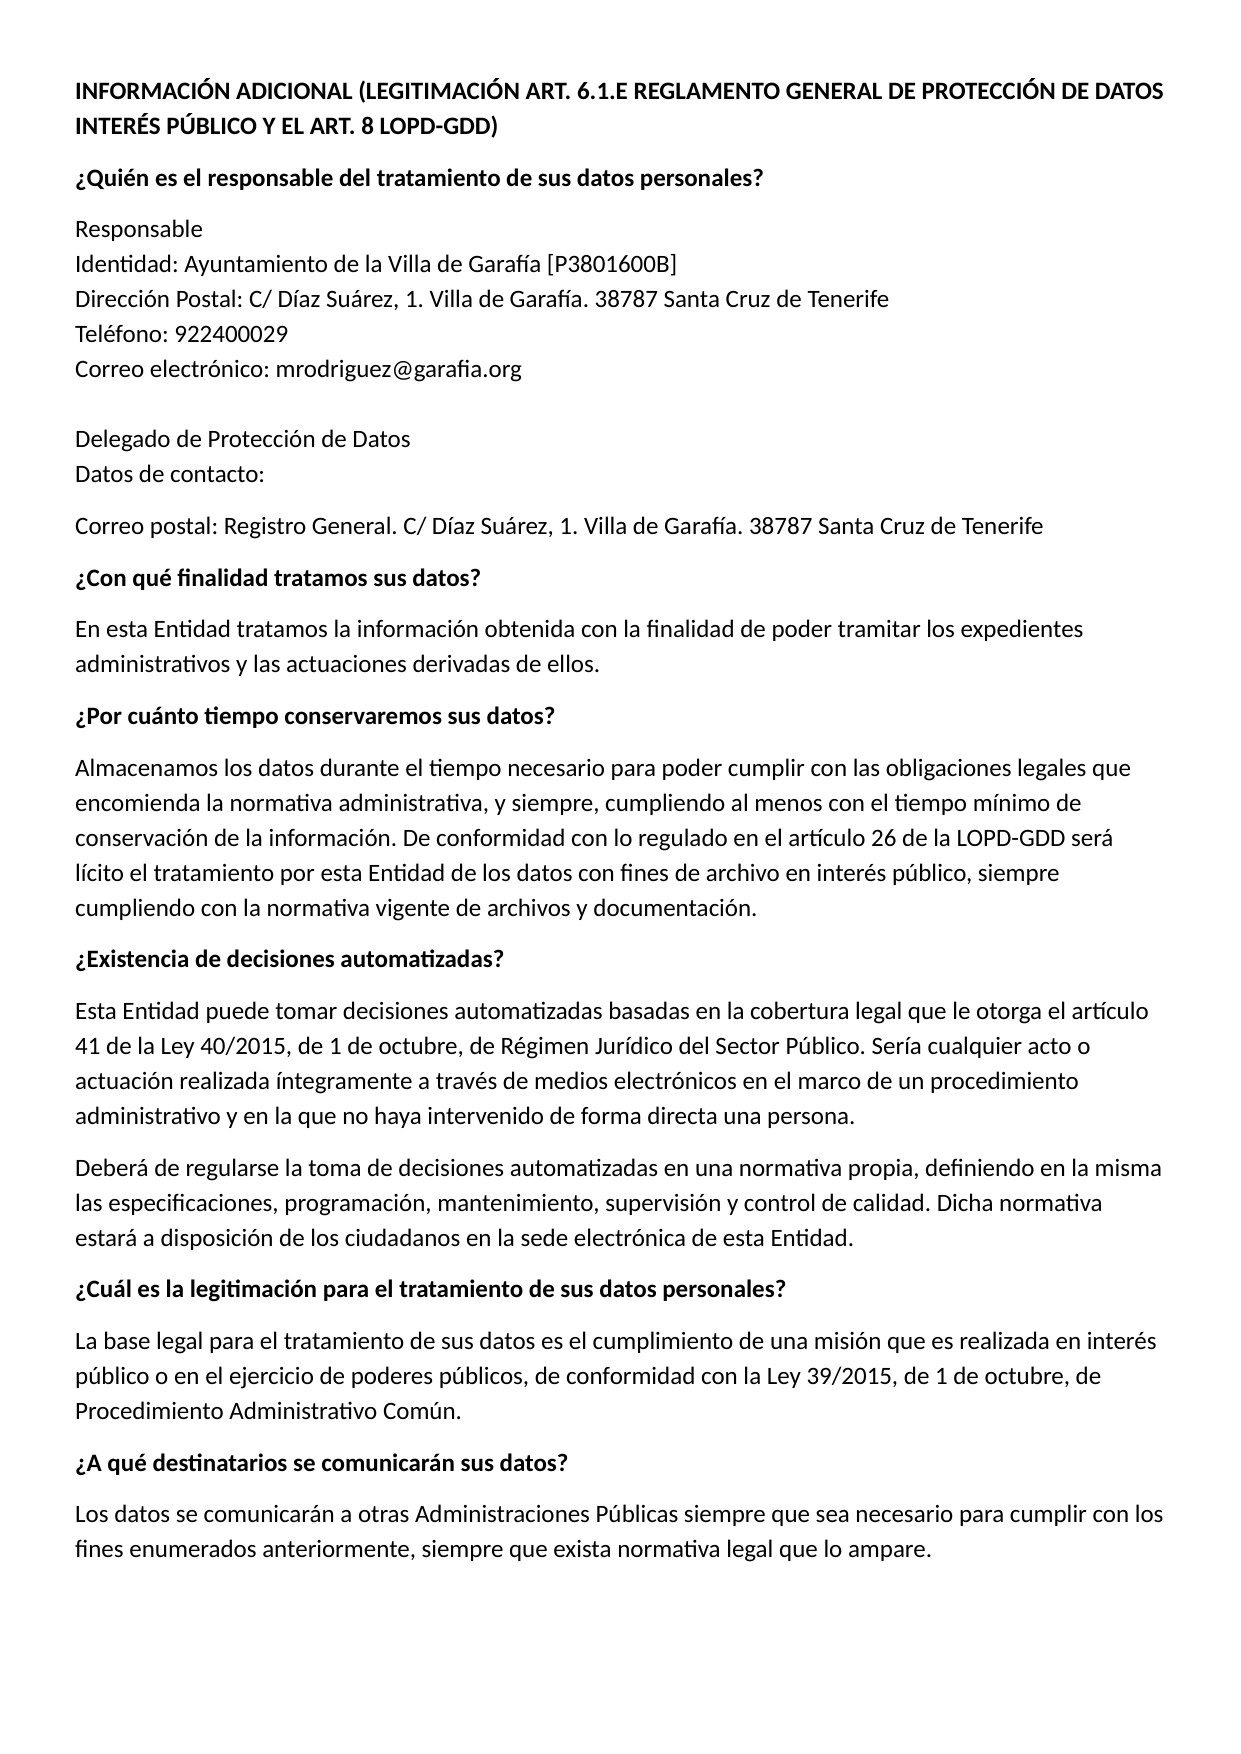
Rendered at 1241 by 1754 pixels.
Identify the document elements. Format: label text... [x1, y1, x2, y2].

text ¿Por cuánto tiempo conservaremos sus datos? [75, 700, 1165, 731]
text Almacenamos los datos durante el tiempo necesario para poder cumplir con las obligaciones legales que encomienda la normativa administrativa, y siempre, cumpliendo al menos con el tiempo mínimo de conservación de la información. De conformidad con lo regulado en el artículo 26 de la LOPD-GDD será lícito el tratamiento por esta Entidad de los datos con fines de archivo en interés público, siempre cumpliendo con la normativa vigente de archivos y documentación. [75, 752, 1165, 922]
text ¿Existencia de decisiones automatizadas? [75, 943, 1165, 974]
text ¿Cuál es la legitimación para el tratamiento de sus datos personales? [75, 1273, 1165, 1304]
text Esta Entidad puede tomar decisiones automatizadas basadas en la cobertura legal que le otorga el artículo 41 de la Ley 40/2015, de 1 de octubre, de Régimen Jurídico del Sector Público. Sería cualquier acto o actuación realizada íntegramente a través de medios electrónicos en el marco de un procedimiento administrativo y en la que no haya intervenido de forma directa una persona. [75, 995, 1165, 1131]
text Responsable Identidad: Ayuntamiento de la Villa de Garafía [P3801600B] Dirección Postal: C/ Díaz Suárez, 1. Villa de Garafía. 38787 Santa Cruz de Tenerife Teléfono: 922400029 Correo electrónico: mrodriguez@garafia.org Delegado de Protección de Datos Datos de contacto: [75, 213, 1165, 489]
text ¿A qué destinatarios se comunicarán sus datos? [75, 1447, 1165, 1477]
text Deberá de regularse la toma de decisiones automatizadas en una normativa propia, definiendo en la misma las especificaciones, programación, mantenimiento, supervisión y control de calidad. Dicha normativa estará a disposición de los ciudadanos en la sede electrónica de esta Entidad. [75, 1152, 1165, 1252]
text ¿Quién es el responsable del tratamiento de sus datos personales? [75, 162, 1165, 192]
text INFORMACIÓN ADICIONAL (LEGITIMACIÓN ART. 6.1.E REGLAMENTO GENERAL DE PROTECCIÓN DE DATOS INTERÉS PÚBLICO Y EL ART. 8 LOPD-GDD) [75, 75, 1165, 141]
text En esta Entidad tratamos la información obtenida con la finalidad de poder tramitar los expedientes administrativos y las actuaciones derivadas de ellos. [75, 613, 1165, 679]
text Correo postal: Registro General. C/ Díaz Suárez, 1. Villa de Garafía. 38787 Santa Cruz de Tenerife [75, 510, 1165, 541]
text ¿Con qué finalidad tratamos sus datos? [75, 562, 1165, 592]
text Los datos se comunicarán a otras Administraciones Públicas siempre que sea necesario para cumplir con los fines enumerados anteriormente, siempre que exista normativa legal que lo ampare. [75, 1498, 1165, 1564]
text La base legal para el tratamiento de sus datos es el cumplimiento de una misión que es realizada en interés público o en el ejercicio de poderes públicos, de conformidad con la Ley 39/2015, de 1 de octubre, de Procedimiento Administrativo Común. [75, 1325, 1165, 1426]
